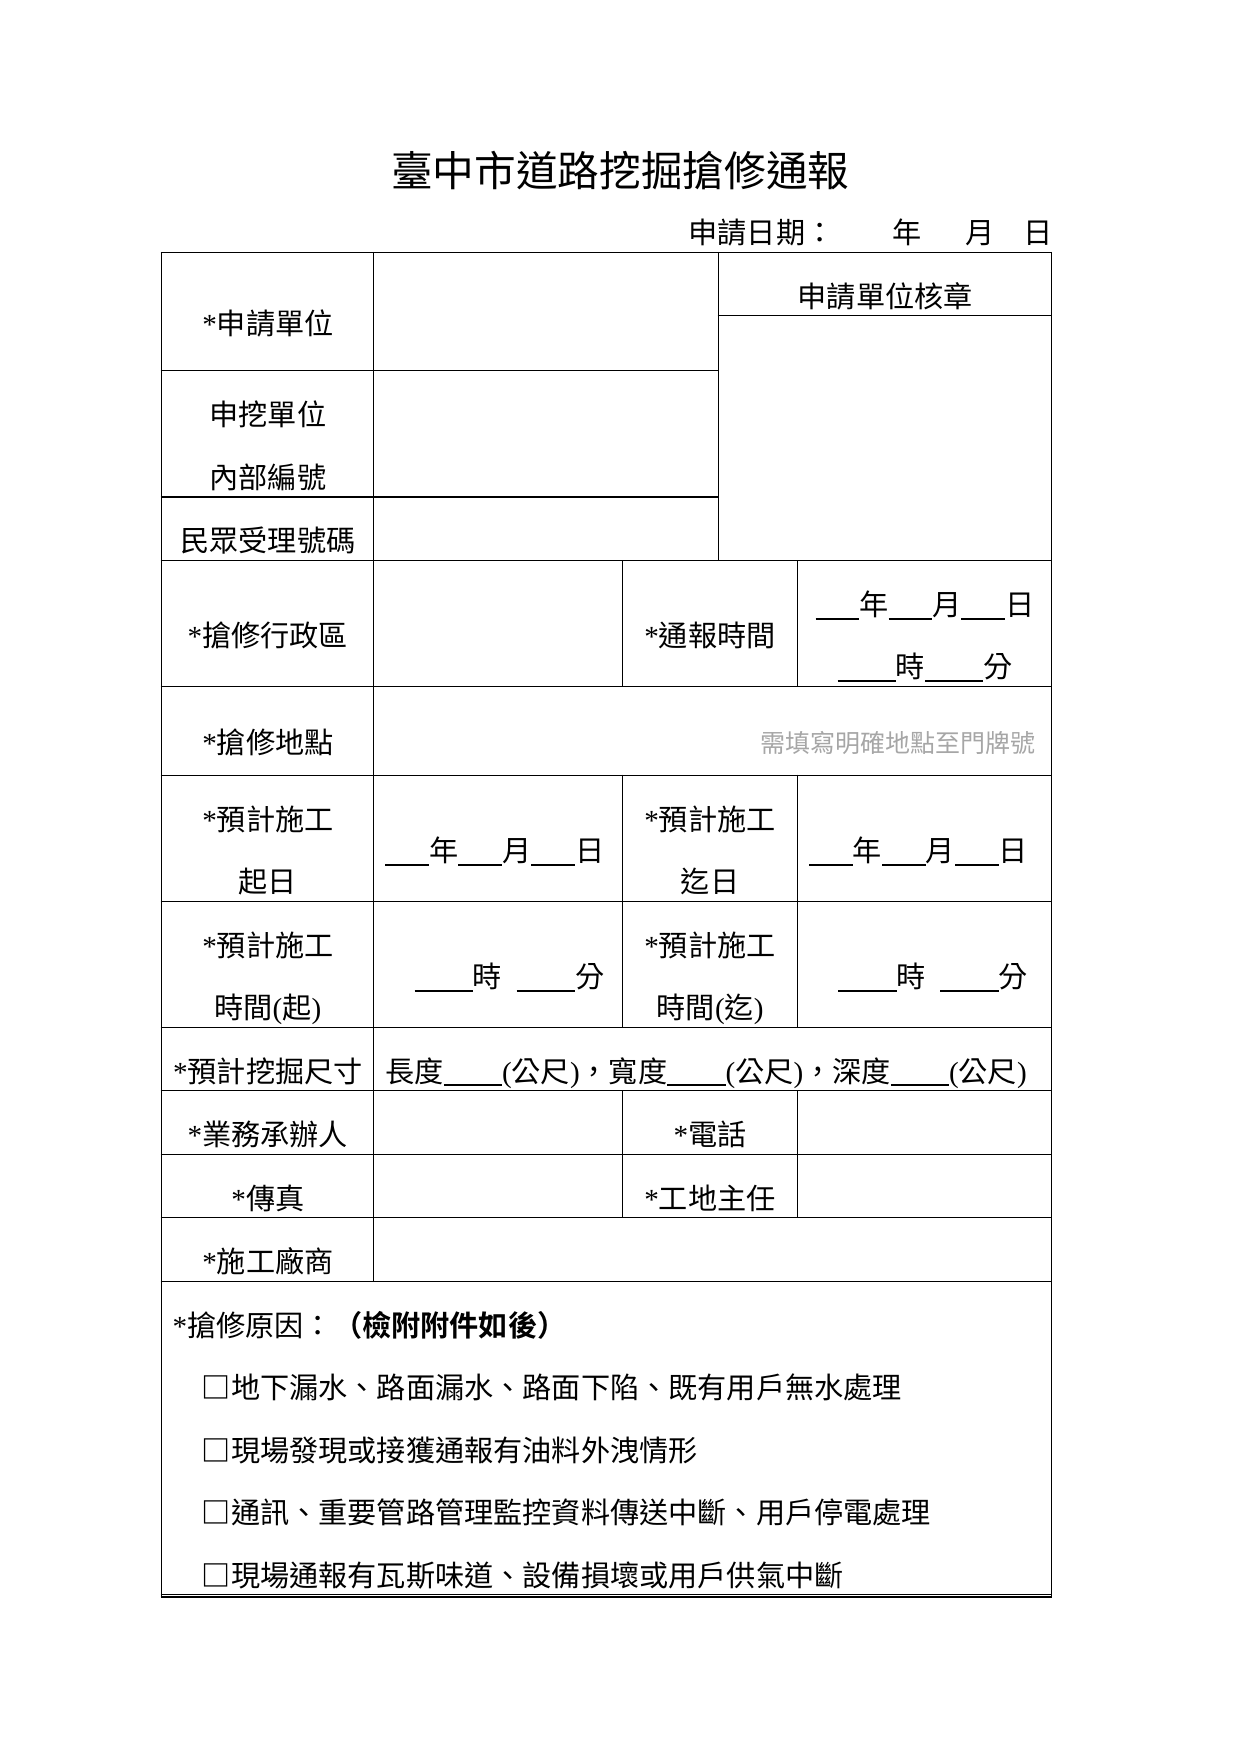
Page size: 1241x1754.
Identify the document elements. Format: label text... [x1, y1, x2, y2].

table_cell [374, 1218, 1051, 1281]
table_cell [798, 1091, 1051, 1154]
table_cell [719, 316, 1051, 560]
table_cell [374, 371, 718, 496]
text 臺中市道路挖掘搶修通報 [187, 127, 1053, 189]
table_cell *搶修地點 [162, 687, 373, 774]
table_cell 年 月 日 [798, 776, 1051, 901]
table_cell 長度 (公尺)，寬度 (公尺)，深度 (公尺) [374, 1028, 1051, 1090]
table_cell *搶修行政區 [162, 561, 373, 686]
table_cell 時 分 [798, 902, 1051, 1027]
table_cell 民眾受理號碼 [162, 498, 373, 560]
table_cell *預計施工 時間(迄) [623, 902, 797, 1027]
table_cell *預計施工 起日 [162, 776, 373, 901]
table_cell *工地主任 [623, 1155, 797, 1217]
table_cell *施工廠商 [162, 1218, 373, 1281]
table_cell *通報時間 [623, 561, 797, 686]
table_cell [374, 1155, 622, 1217]
table_cell 時 分 [374, 902, 622, 1027]
table_cell *搶修原因：（檢附附件如後） □地下漏水、路面漏水、路面下陷、既有用戶無水處理 □現場發現或接獲通報有油料外洩情形 □通訊、重要管路管理監控資料傳送中斷、用戶停電處理 □現場通報有瓦斯味道、設備損壞或用戶供氣中斷 [162, 1282, 1051, 1594]
table_cell [374, 498, 718, 560]
text 申請日期： 年 月 日 [187, 189, 1053, 252]
table_header *申請單位 [162, 253, 373, 370]
table_cell *電話 [623, 1091, 797, 1154]
table_cell [374, 561, 622, 686]
table_header 申請單位核章 [719, 253, 1051, 315]
table_cell *預計施工 時間(起) [162, 902, 373, 1027]
table_cell 年 月 日 [374, 776, 622, 901]
table_cell *預計挖掘尺寸 [162, 1028, 373, 1090]
table_cell 需填寫明確地點至門牌號 [374, 687, 1051, 774]
table_cell 年 月 日 時 分 [798, 561, 1051, 686]
table_cell *傳真 [162, 1155, 373, 1217]
table_cell *預計施工 迄日 [623, 776, 797, 901]
table_cell 申挖單位 內部編號 [162, 371, 373, 496]
table_cell *業務承辦人 [162, 1091, 373, 1154]
table_cell [374, 1091, 622, 1154]
table_header [374, 253, 718, 370]
table_cell [798, 1155, 1051, 1217]
